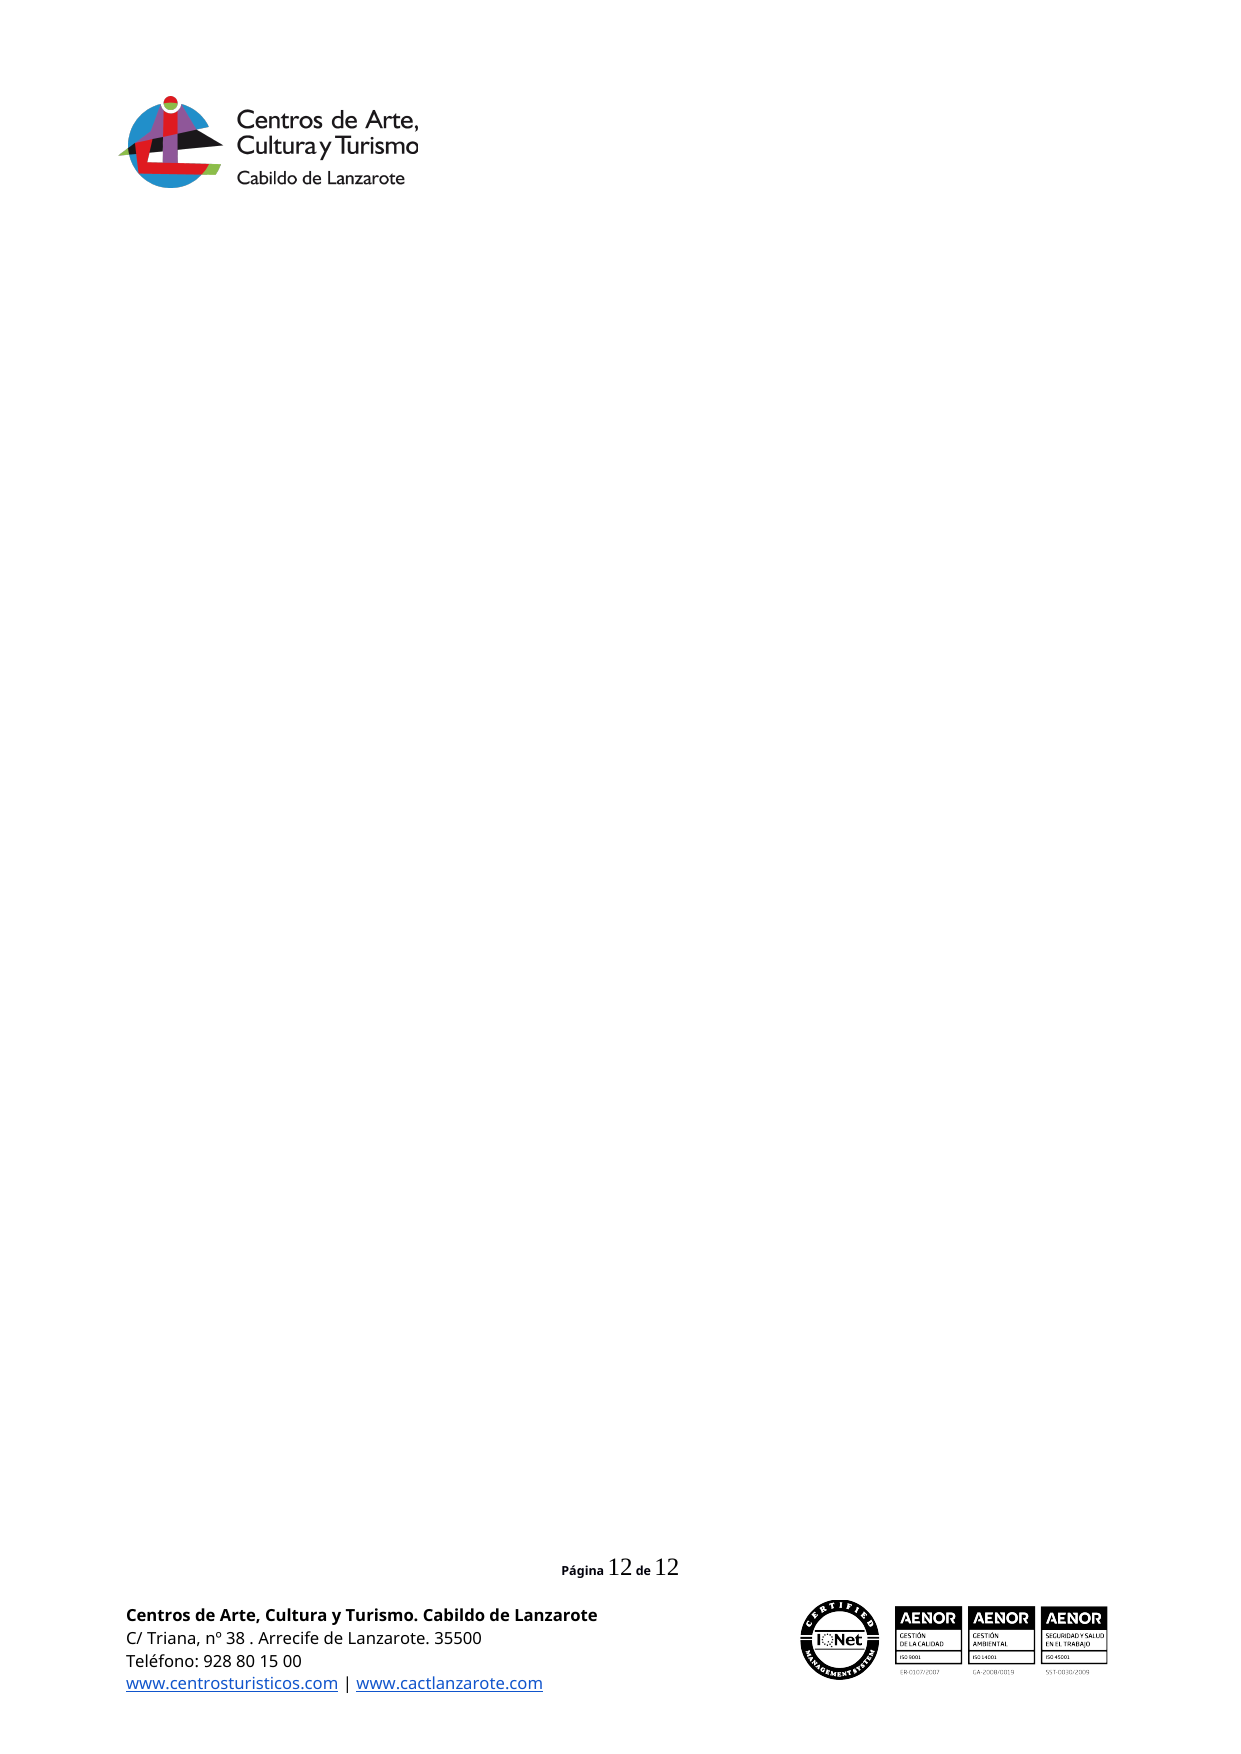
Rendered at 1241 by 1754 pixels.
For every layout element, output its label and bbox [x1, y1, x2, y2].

picture [118, 96, 418, 188]
picture [800, 1600, 1108, 1680]
